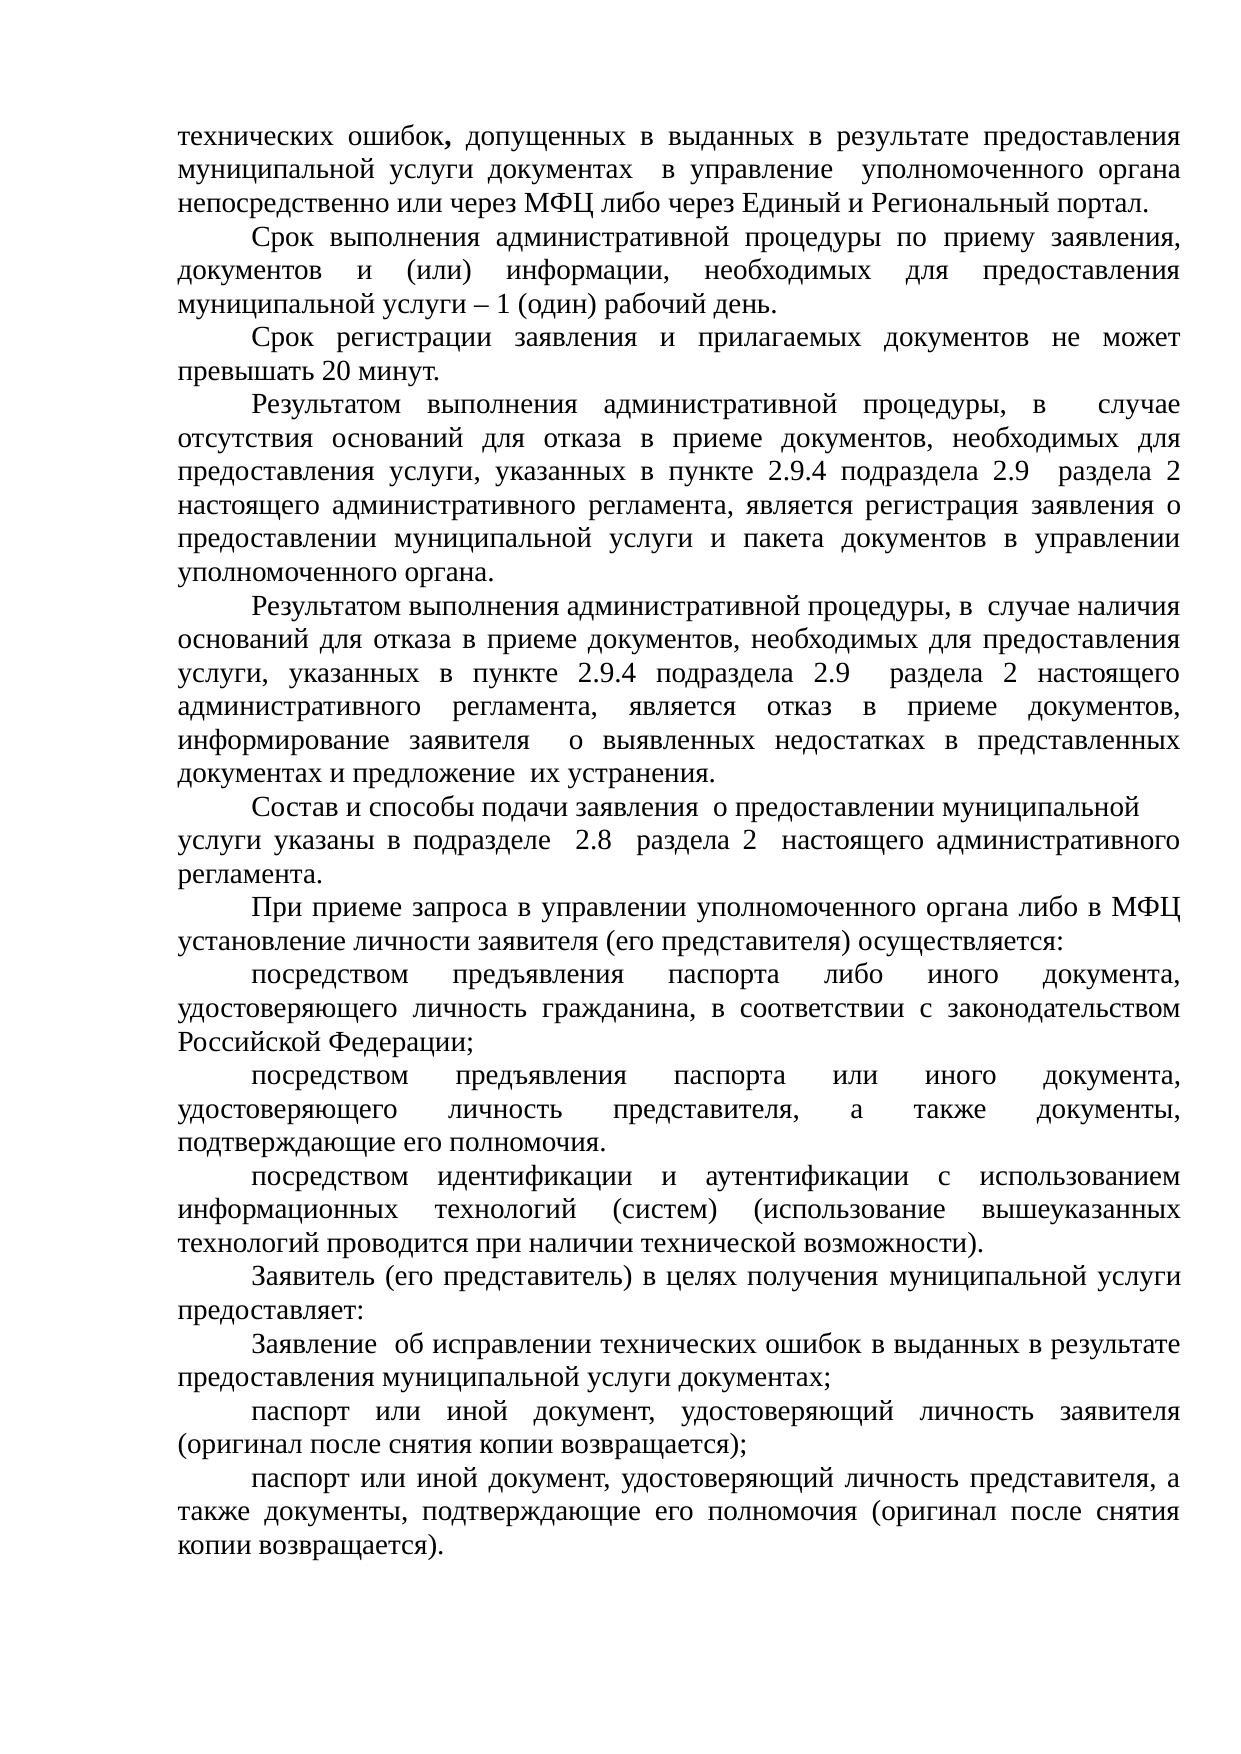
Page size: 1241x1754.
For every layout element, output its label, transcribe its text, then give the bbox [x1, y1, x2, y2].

text Срок регистрации заявления и прилагаемых документов не может превышать 20 минут. [177, 319, 1181, 386]
text посредством предъявления паспорта либо иного документа, удостоверяющего личность гражданина, в соответствии с законодательством Российской Федерации; [177, 957, 1181, 1057]
text Заявитель (его представитель) в целях получения муниципальной услуги предоставляет: [177, 1258, 1181, 1326]
text паспорт или иной документ, удостоверяющий личность представителя, а также документы, подтверждающие его полномочия (оригинал после снятия копии возвращается). [177, 1460, 1181, 1561]
text Срок выполнения административной процедуры по приему заявления, документов и (или) информации, необходимых для предоставления муниципальной услуги – 1 (один) рабочий день. [177, 219, 1181, 319]
text При приеме запроса в управлении уполномоченного органа либо в МФЦ установление личности заявителя (его представителя) осуществляется: [177, 889, 1181, 957]
text посредством предъявления паспорта или иного документа, удостоверяющего личность представителя, а также документы, подтверждающие его полномочия. [177, 1057, 1181, 1158]
text паспорт или иной документ, удостоверяющий личность заявителя (оригинал после снятия копии возвращается); [177, 1393, 1181, 1460]
text Результатом выполнения административной процедуры, в случае наличия оснований для отказа в приеме документов, необходимых для предоставления услуги, указанных в пункте 2.9.4 подраздела 2.9 раздела 2 настоящего административного регламента, является отказ в приеме документов, информирование заявителя о выявленных недостатках в представленных документах и предложение их устранения. [177, 588, 1181, 789]
text Результатом выполнения административной процедуры, в случае отсутствия оснований для отказа в приеме документов, необходимых для предоставления услуги, указанных в пункте 2.9.4 подраздела 2.9 раздела 2 настоящего административного регламента, является регистрация заявления о предоставлении муниципальной услуги и пакета документов в управлении уполномоченного органа. [177, 386, 1181, 588]
text Заявление об исправлении технических ошибок в выданных в результате предоставления муниципальной услуги документах; [177, 1326, 1181, 1393]
text Состав и способы подачи заявления о предоставлении муниципальной [177, 789, 1181, 822]
subtitle услуги указаны в подразделе 2.8 раздела 2 настоящего административного регламента. [177, 822, 1181, 889]
title технических ошибок, допущенных в выданных в результате предоставления муниципальной услуги документах в управление уполномоченного органа непосредственно или через МФЦ либо через Единый и Региональный портал. [177, 118, 1181, 219]
text посредством идентификации и аутентификации с использованием информационных технологий (систем) (использование вышеуказанных технологий проводится при наличии технической возможности). [177, 1158, 1181, 1258]
